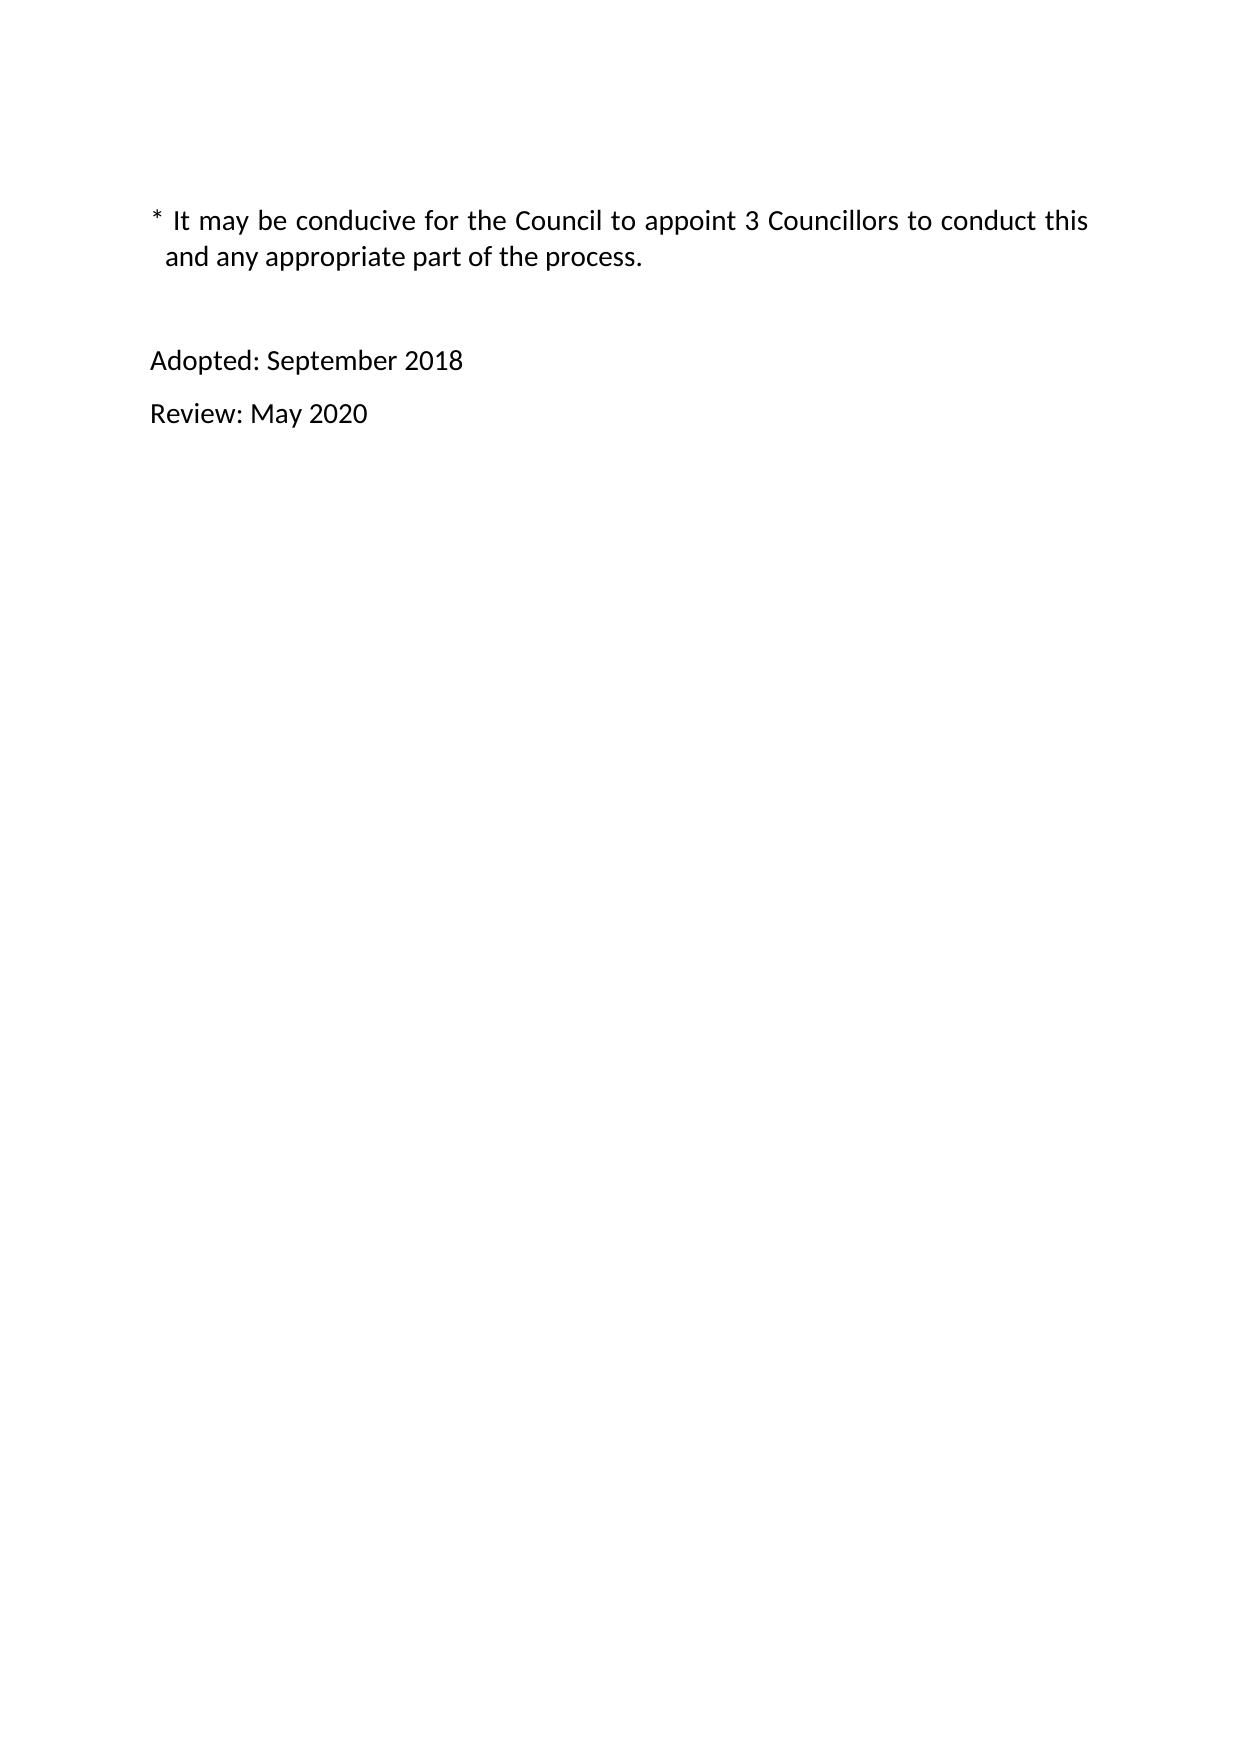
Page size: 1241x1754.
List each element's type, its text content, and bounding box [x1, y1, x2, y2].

text Adopted: September 2018 [150, 342, 1090, 378]
text * It may be conducive for the Council to appoint 3 Councillors to conduct this and any appropriate part of the process. [150, 202, 1090, 273]
text Review: May 2020 [150, 395, 1090, 430]
